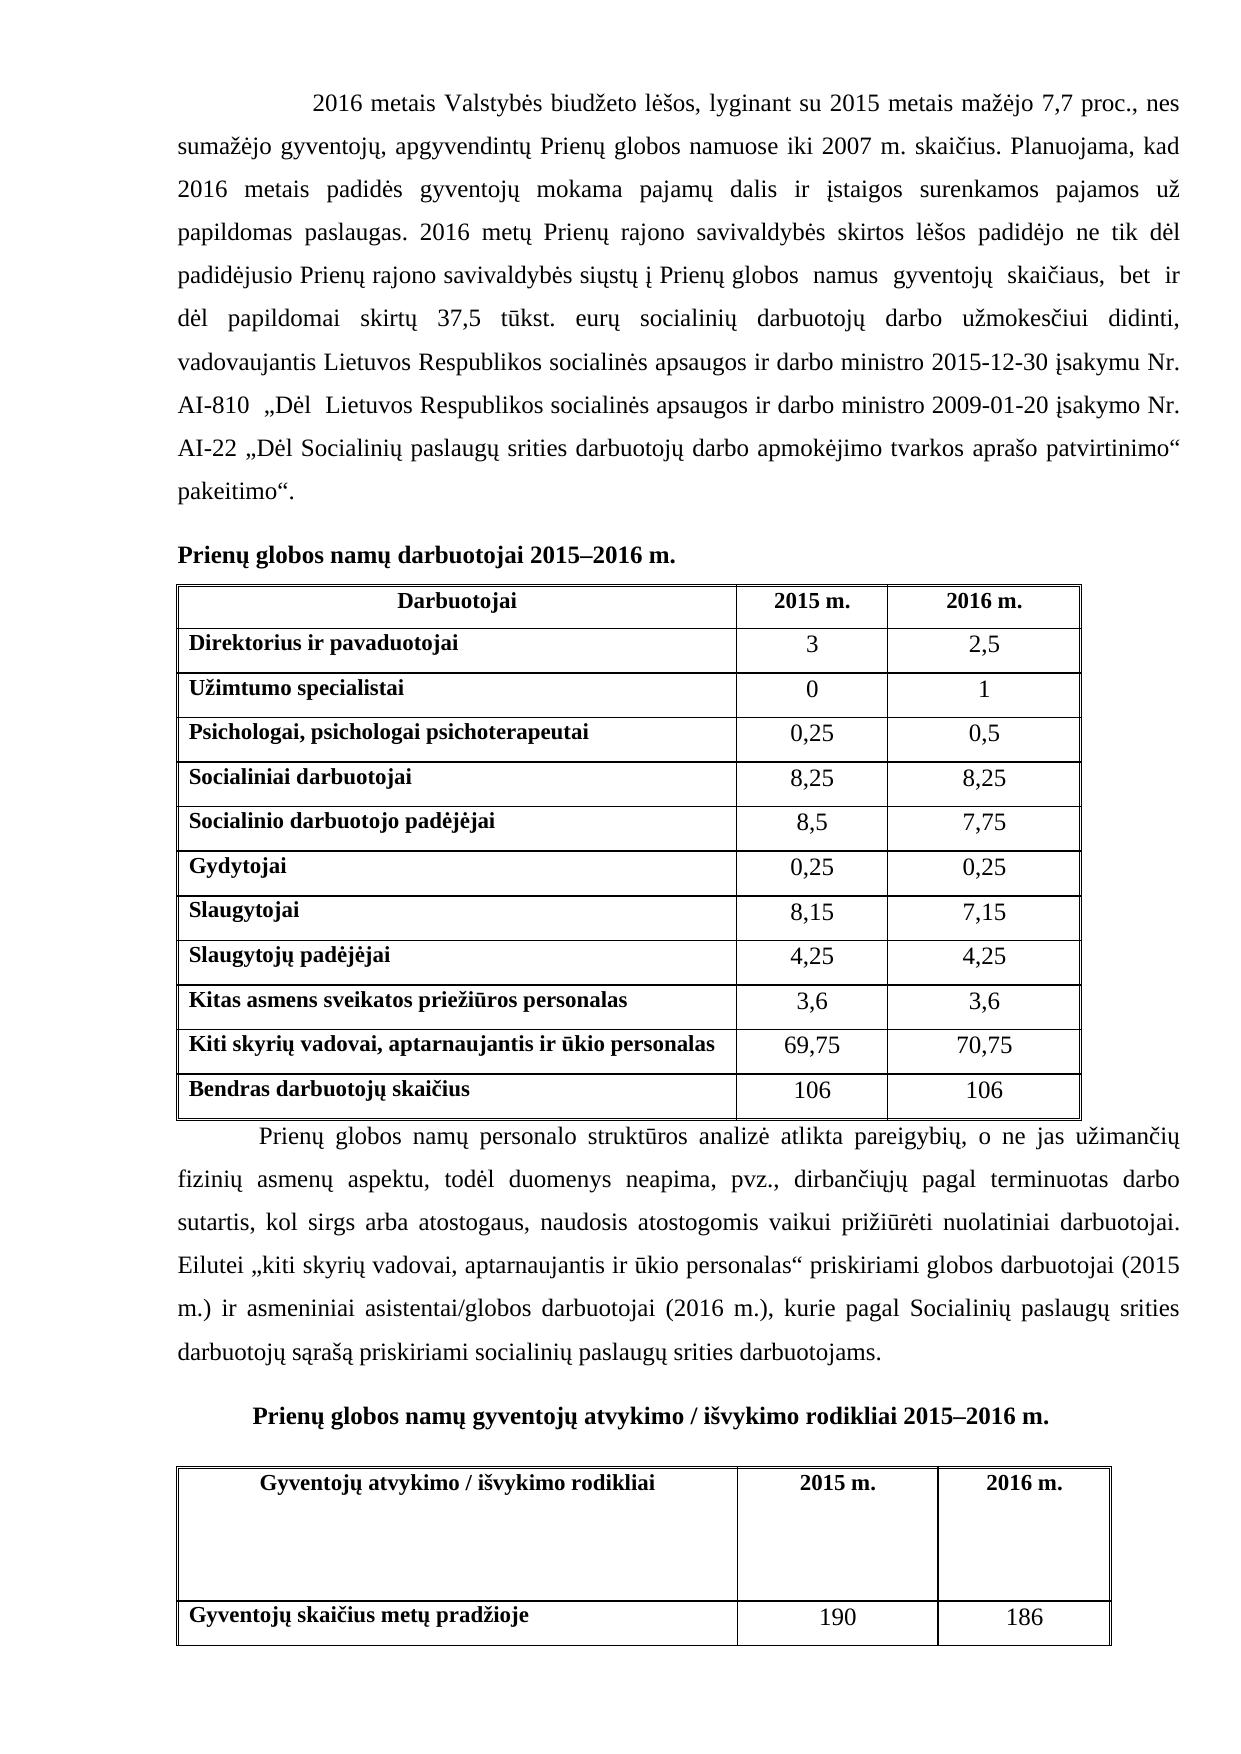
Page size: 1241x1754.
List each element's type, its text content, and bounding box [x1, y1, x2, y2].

table_cell 3 [737, 629, 887, 672]
table_cell 7,75 [888, 807, 1079, 850]
text 2016 metais Valstybės biudžeto lėšos, lyginant su 2015 metais mažėjo 7,7 proc., nes sumažėjo gyventojų, apgyvendintų Prienų globos namuose iki 2007 m. skaičius. Planuojama, kad 2016 metais padidės gyventojų mokama pajamų dalis ir įstaigos surenkamos pajamos už papildomas paslaugas. 2016 metų Prienų rajono savivaldybės skirtos lėšos padidėjo ne tik dėl padidėjusio Prienų rajono savivaldybės siųstų į Prienų globos namus gyventojų skaičiaus, bet ir dėl papildomai skirtų 37,5 tūkst. eurų socialinių darbuotojų darbo užmokesčiui didinti, vadovaujantis Lietuvos Respublikos socialinės apsaugos ir darbo ministro 2015-12-30 įsakymu Nr. AI-810 „Dėl Lietuvos Respublikos socialinės apsaugos ir darbo ministro 2009-01-20 įsakymo Nr. AI-22 „Dėl Socialinių paslaugų srities darbuotojų darbo apmokėjimo tvarkos aprašo patvirtinimo“ pakeitimo“. [177, 88, 1181, 505]
table_header Darbuotojai [179, 587, 736, 627]
text Prienų globos namų personalo struktūros analizė atlikta pareigybių, o ne jas užimančių fizinių asmenų aspektu, todėl duomenys neapima, pvz., dirbančiųjų pagal terminuotas darbo sutartis, kol sirgs arba atostogaus, naudosis atostogomis vaikui prižiūrėti nuolatiniai darbuotojai. Eilutei „kiti skyrių vadovai, aptarnaujantis ir ūkio personalas“ priskiriami globos darbuotojai (2015 m.) ir asmeniniai asistentai/globos darbuotojai (2016 m.), kurie pagal Socialinių paslaugų srities darbuotojų sąrašą priskiriami socialinių paslaugų srities darbuotojams. [177, 1121, 1181, 1365]
table_cell 106 [888, 1075, 1079, 1118]
table_cell 70,75 [888, 1030, 1079, 1073]
table_cell 0,25 [737, 718, 887, 761]
table_cell Slaugytojų padėjėjai [179, 941, 736, 984]
table_cell 1 [888, 674, 1079, 717]
text Prienų globos namų gyventojų atvykimo / išvykimo rodikliai 2015–2016 m. [177, 1401, 1181, 1430]
table_header 2015 m. [738, 1469, 937, 1600]
table_cell 8,5 [737, 807, 887, 850]
table_cell Gyventojų skaičius metų pradžioje [179, 1602, 737, 1644]
table_cell 4,25 [737, 941, 887, 984]
table_cell 69,75 [737, 1030, 887, 1073]
table_cell 190 [738, 1602, 937, 1644]
table_cell Socialinio darbuotojo padėjėjai [179, 807, 736, 850]
table_cell 8,25 [888, 763, 1079, 806]
table_header Gyventojų atvykimo / išvykimo rodikliai [179, 1469, 737, 1600]
table_cell Užimtumo specialistai [179, 674, 736, 717]
table_cell Kitas asmens sveikatos priežiūros personalas [179, 986, 736, 1029]
table_header 2015 m. [737, 587, 887, 627]
table_cell 0,25 [888, 852, 1079, 895]
table_cell 8,15 [737, 897, 887, 939]
table_cell 8,25 [737, 763, 887, 806]
table_cell Bendras darbuotojų skaičius [179, 1075, 736, 1118]
table_cell 4,25 [888, 941, 1079, 984]
table_cell 186 [939, 1602, 1109, 1644]
table_cell Socialiniai darbuotojai [179, 763, 736, 806]
table_cell 0 [737, 674, 887, 717]
table_cell 2,5 [888, 629, 1079, 672]
table_header 2016 m. [888, 587, 1079, 627]
table_cell 106 [737, 1075, 887, 1118]
table_cell 0,25 [737, 852, 887, 895]
table_cell Kiti skyrių vadovai, aptarnaujantis ir ūkio personalas [179, 1030, 736, 1073]
table_cell Slaugytojai [179, 897, 736, 939]
table_cell Direktorius ir pavaduotojai [179, 629, 736, 672]
table_cell 0,5 [888, 718, 1079, 761]
table_cell Psichologai, psichologai psichoterapeutai [179, 718, 736, 761]
text Prienų globos namų darbuotojai 2015–2016 m. [177, 541, 1181, 569]
table_header 2016 m. [939, 1469, 1109, 1600]
table_cell 3,6 [888, 986, 1079, 1029]
table_cell Gydytojai [179, 852, 736, 895]
table_cell 7,15 [888, 897, 1079, 939]
table_cell 3,6 [737, 986, 887, 1029]
